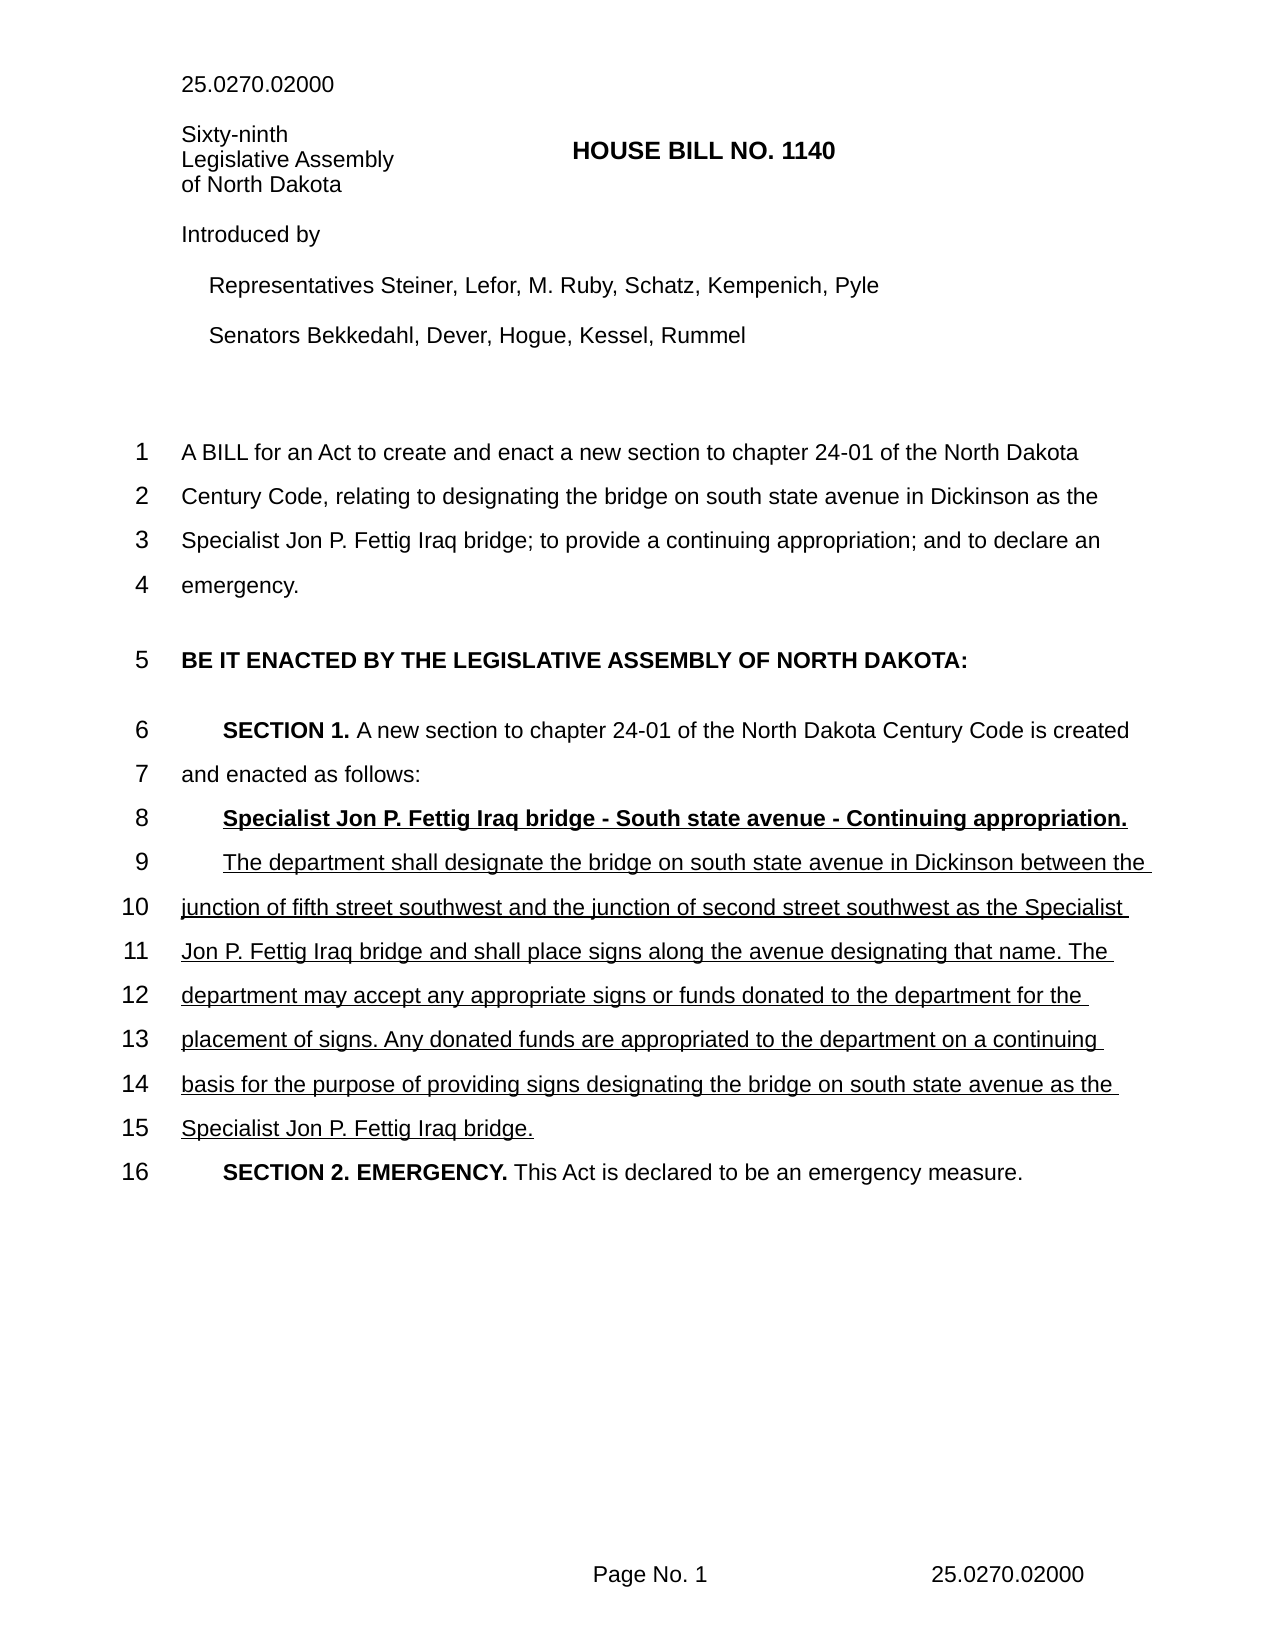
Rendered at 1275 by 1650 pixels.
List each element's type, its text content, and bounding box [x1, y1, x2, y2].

text Introduced by [181, 223, 1154, 248]
text SECTION 1. A new section to chapter 24‑01 of the North Dakota Century Code is created and enacted as follows: [181, 703, 1154, 791]
text Legislative Assembly [181, 148, 1154, 173]
title A BILL for an Act to create and enact a new section to chapter 24‑01 of the North Dakota Century Code, relating to designating the bridge on south state avenue in Dickinson as the Specialist Jon P. Fettig Iraq bridge; to provide a continuing appropriation; and to declare an emergency. [181, 425, 1154, 602]
subtitle Specialist Jon P. Fettig Iraq bridge ‑ South state avenue ‑ Continuing appropriation. [181, 791, 1154, 835]
text . [181, 73, 1154, 133]
text The department shall designate the bridge on south state avenue in Dickinson between the junction of fifth street southwest and the junction of second street southwest as the Specialist Jon P. Fettig Iraq bridge and shall place signs along the avenue designating that name. The department may accept any appropriate signs or funds donated to the department for the placement of signs. Any donated funds are appropriated to the department on a continuing basis for the purpose of providing signs designating the bridge on south state avenue as the Specialist Jon P. Fettig Iraq bridge. [181, 835, 1154, 1145]
text Senators Bekkedahl, Dever, Hogue, Kessel, Rummel [208, 325, 1154, 348]
text BE IT ENACTED BY THE LEGISLATIVE ASSEMBLY OF NORTH DAKOTA: [181, 633, 1154, 678]
text of North Dakota [181, 173, 1154, 198]
text SECTION 2. EMERGENCY. This Act is declared to be an emergency measure. [181, 1145, 1154, 1189]
text Representatives Steiner, Lefor, M. Ruby, Schatz, Kempenich, Pyle [208, 275, 1154, 298]
title BILL NO. [565, 136, 836, 165]
